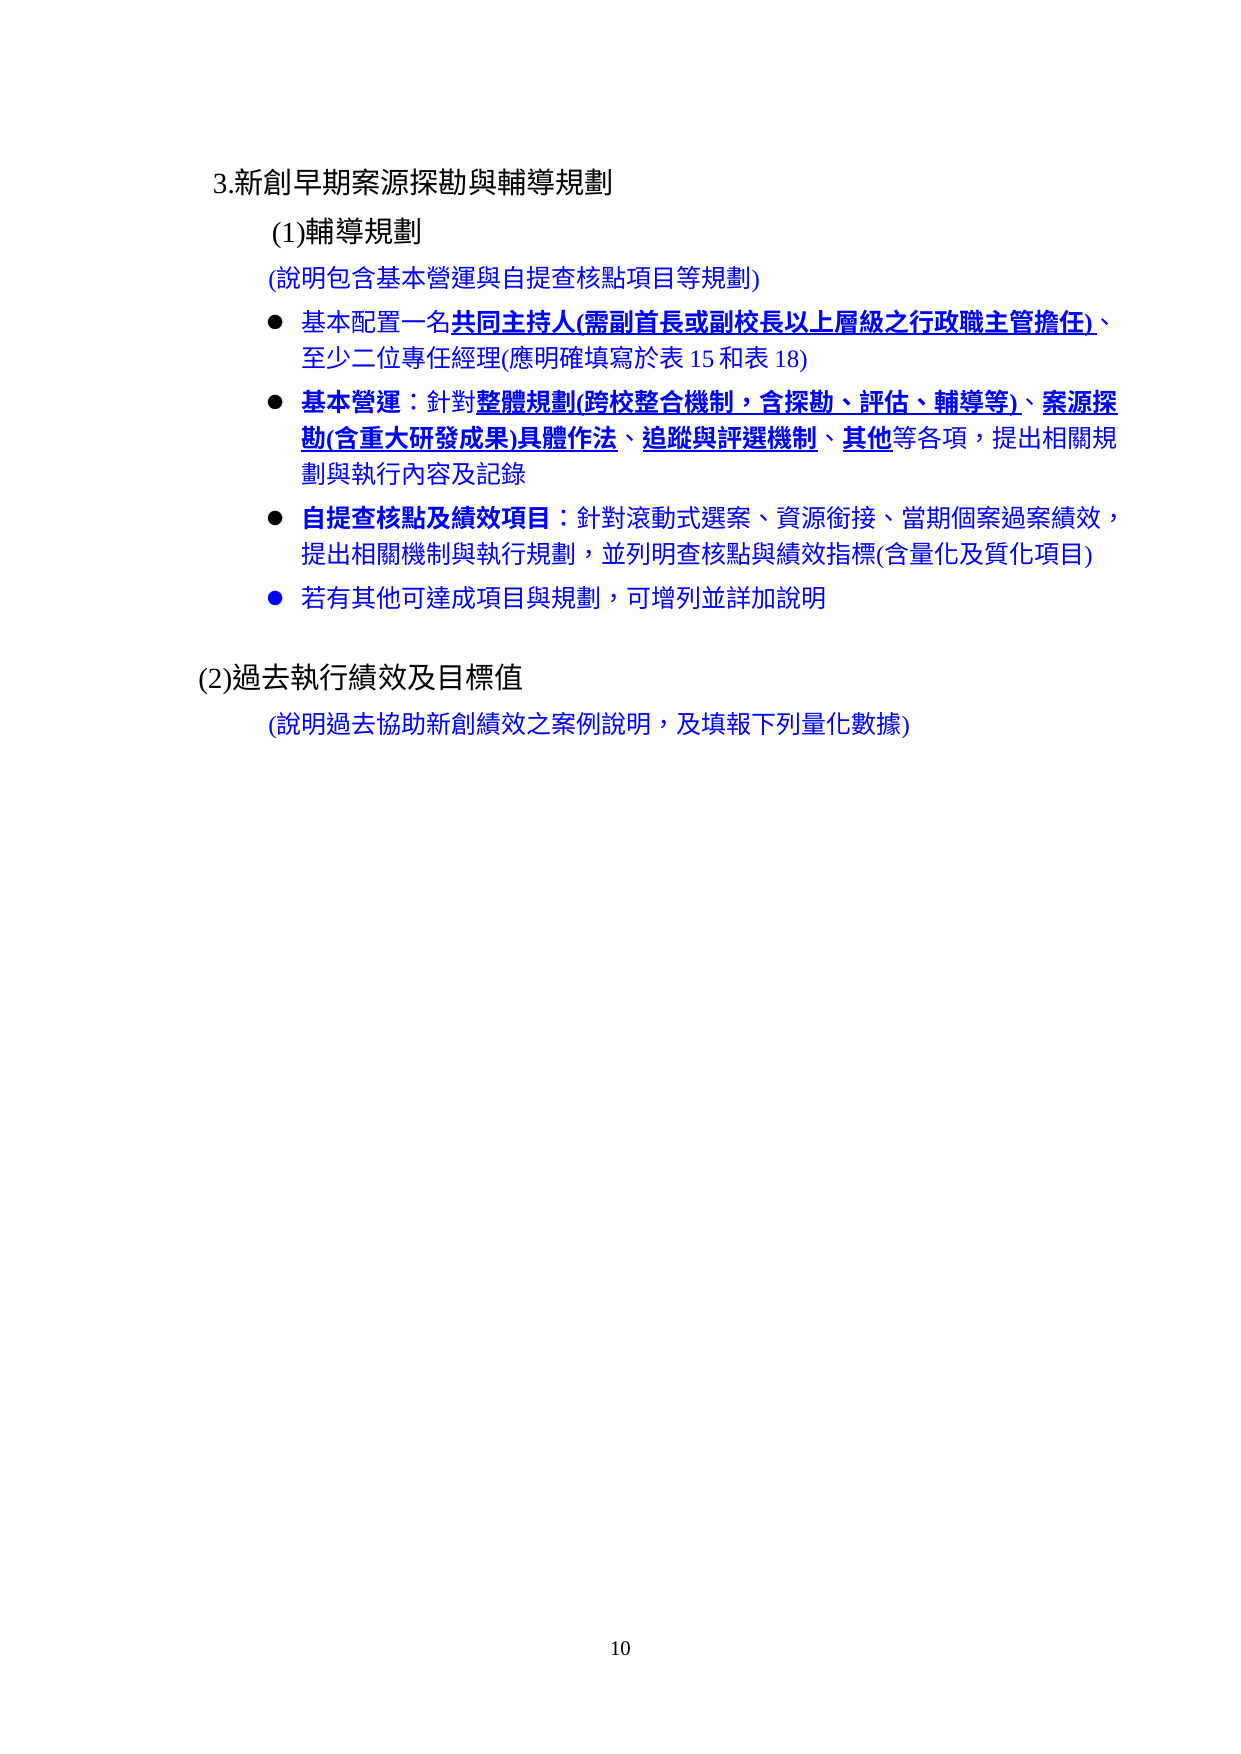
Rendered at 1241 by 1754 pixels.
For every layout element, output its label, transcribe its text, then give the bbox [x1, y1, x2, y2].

list 基本營運：針對整體規劃(跨校整合機制，含探勘、評估、輔導等)、案源探勘(含重大研發成果)具體作法、追蹤與評選機制、其他等各項，提出相關規劃與執行內容及記錄 [266, 382, 1122, 491]
list 自提查核點及績效項目：針對滾動式選案、資源銜接、當期個案過案績效，提出相關機制與執行規劃，並列明查核點與績效指標(含量化及質化項目) [266, 499, 1122, 571]
text (說明過去協助新創績效之案例說明，及填報下列量化數據) [268, 705, 1122, 741]
text (說明包含基本營運與自提查核點項目等規劃) [268, 259, 1122, 295]
list 3.新創早期案源探勘與輔導規劃 [159, 159, 1122, 201]
list (1)輔導規劃 [236, 209, 1122, 251]
list (2)過去執行績效及目標值 [118, 655, 1122, 697]
list 若有其他可達成項目與規劃，可增列並詳加說明 [266, 579, 1122, 615]
list 基本配置一名共同主持人(需副首長或副校長以上層級之行政職主管擔任)、至少二位專任經理(應明確填寫於表15和表18) [266, 302, 1122, 375]
